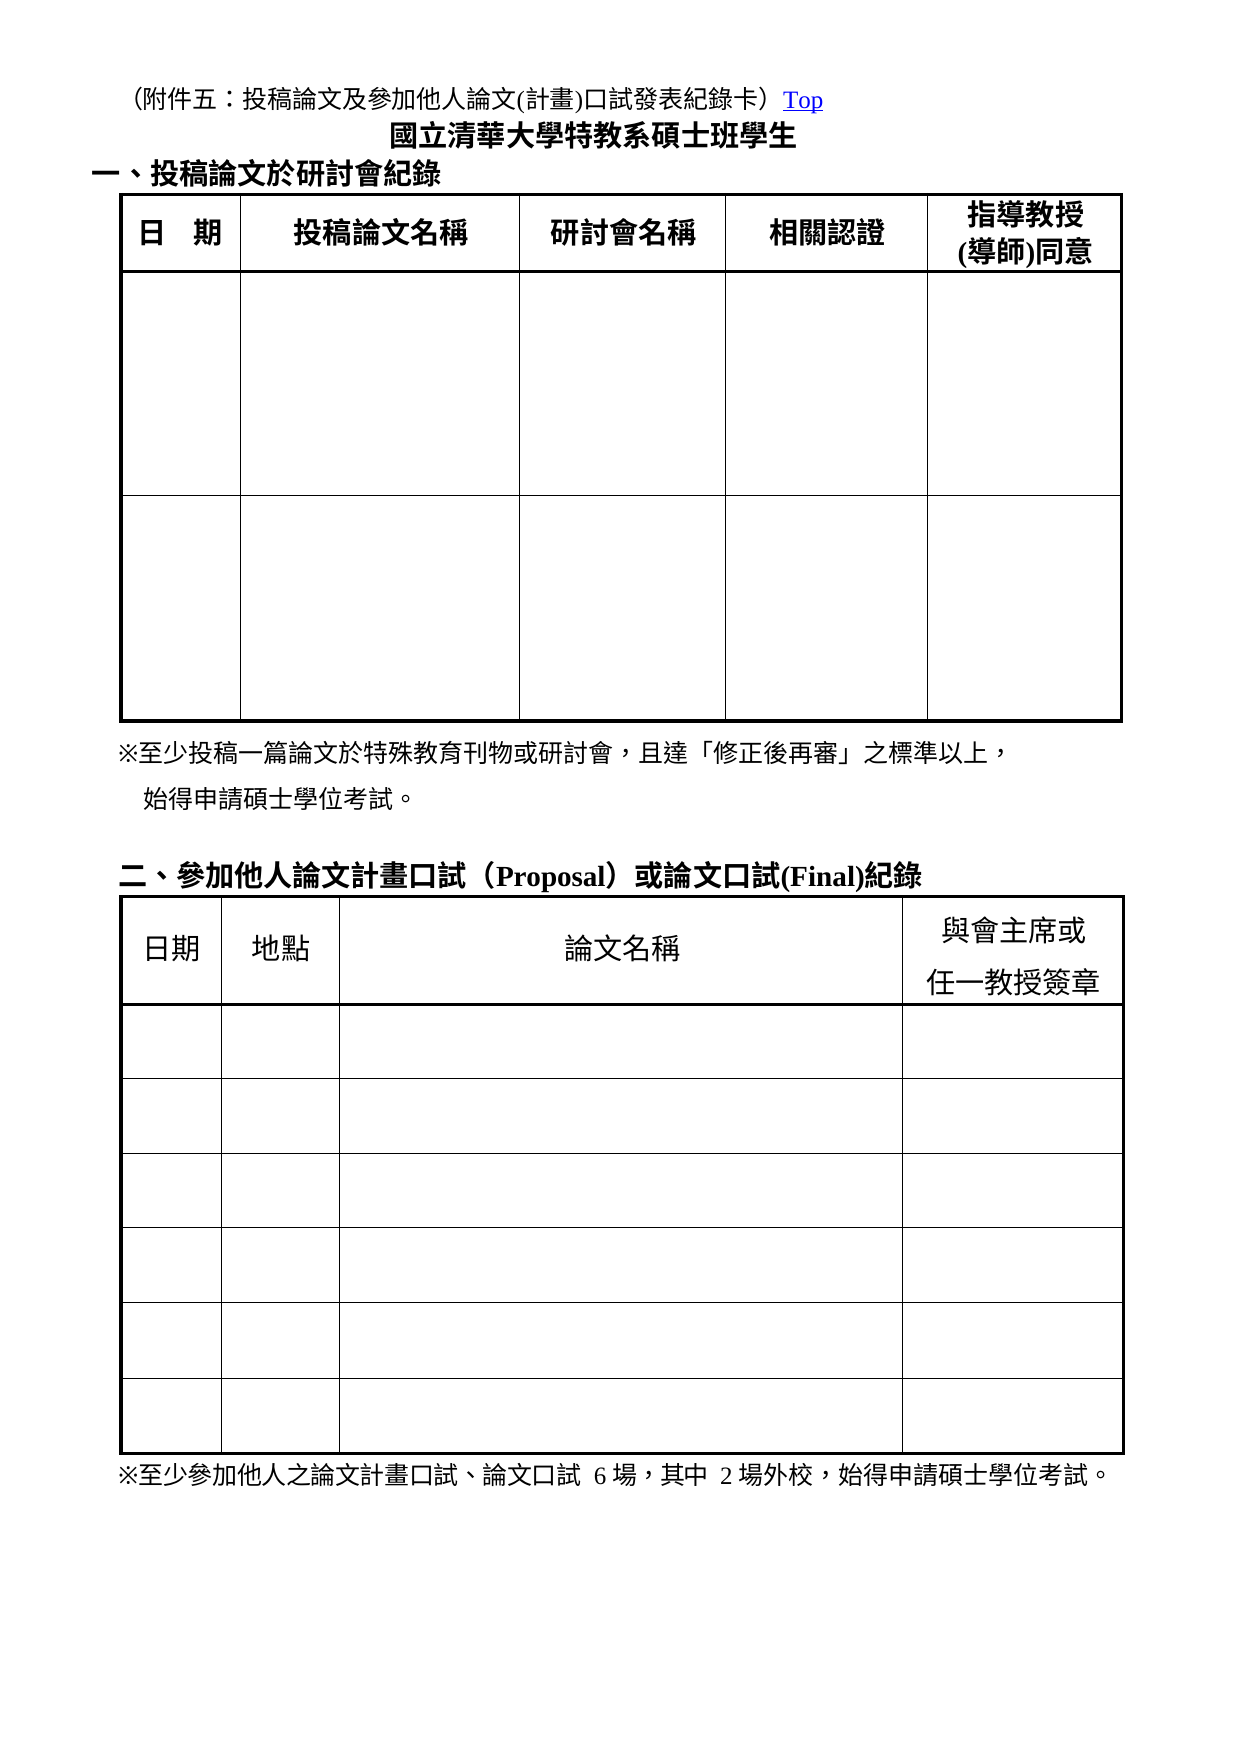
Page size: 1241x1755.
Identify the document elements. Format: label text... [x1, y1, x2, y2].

table_cell [222, 1006, 339, 1077]
table_cell [123, 1006, 221, 1077]
table_cell [123, 1154, 221, 1227]
table_cell [222, 1303, 339, 1377]
table_header 日 期 [123, 196, 240, 270]
table_cell [340, 1079, 902, 1152]
table_cell [222, 1154, 339, 1227]
text ※至少參加他人之論文計畫口試、論文口試 6 場，其中 2 場外校，始得申請碩士學位考試。 [118, 1455, 1161, 1491]
subtitle 國立清華大學特教系碩士班學生一、投稿論文於研討會紀錄 [92, 116, 825, 193]
table_cell [928, 496, 1120, 719]
table_cell [726, 273, 927, 495]
table_cell [123, 273, 240, 495]
table_header 論文名稱 [340, 898, 902, 1002]
table_cell [340, 1154, 902, 1227]
table_cell [340, 1303, 902, 1377]
text （附件五：投稿論文及參加他人論文(計畫)口試發表紀錄卡）Top [118, 81, 1161, 115]
table_cell [123, 496, 240, 719]
table_cell [340, 1228, 902, 1302]
table_cell [123, 1079, 221, 1152]
table_header 指導教授 (導師)同意 [928, 196, 1120, 270]
table_cell [241, 273, 519, 495]
table_header 投稿論文名稱 [241, 196, 519, 270]
table_cell [340, 1006, 902, 1077]
table_header 地點 [222, 898, 339, 1002]
table_cell [222, 1379, 339, 1452]
table_header 與會主席或任一教授簽章 [903, 898, 1122, 1002]
table_cell [726, 496, 927, 719]
table_cell [903, 1079, 1122, 1152]
table_cell [520, 273, 725, 495]
table_cell [340, 1379, 902, 1452]
table_cell [520, 496, 725, 719]
table_cell [222, 1228, 339, 1302]
table_cell [123, 1228, 221, 1302]
table_cell [903, 1228, 1122, 1302]
table_cell [222, 1079, 339, 1152]
table_cell [903, 1379, 1122, 1452]
table_cell [123, 1379, 221, 1452]
text ※至少投稿一篇論文於特殊教育刊物或研討會，且達「修正後再審」之標準以上， 始得申請碩士學位考試。 [118, 733, 1019, 816]
table_cell [123, 1303, 221, 1377]
table_cell [903, 1006, 1122, 1077]
table_cell [903, 1154, 1122, 1227]
table_cell [903, 1303, 1122, 1377]
table_cell [241, 496, 519, 719]
subtitle 二、參加他人論文計畫口試（Proposal）或論文口試(Final)紀錄 [118, 853, 1161, 895]
table_header 研討會名稱 [520, 196, 725, 270]
table_header 日期 [123, 898, 221, 1002]
table_header 相關認證 [726, 196, 927, 270]
table_cell [928, 273, 1120, 495]
